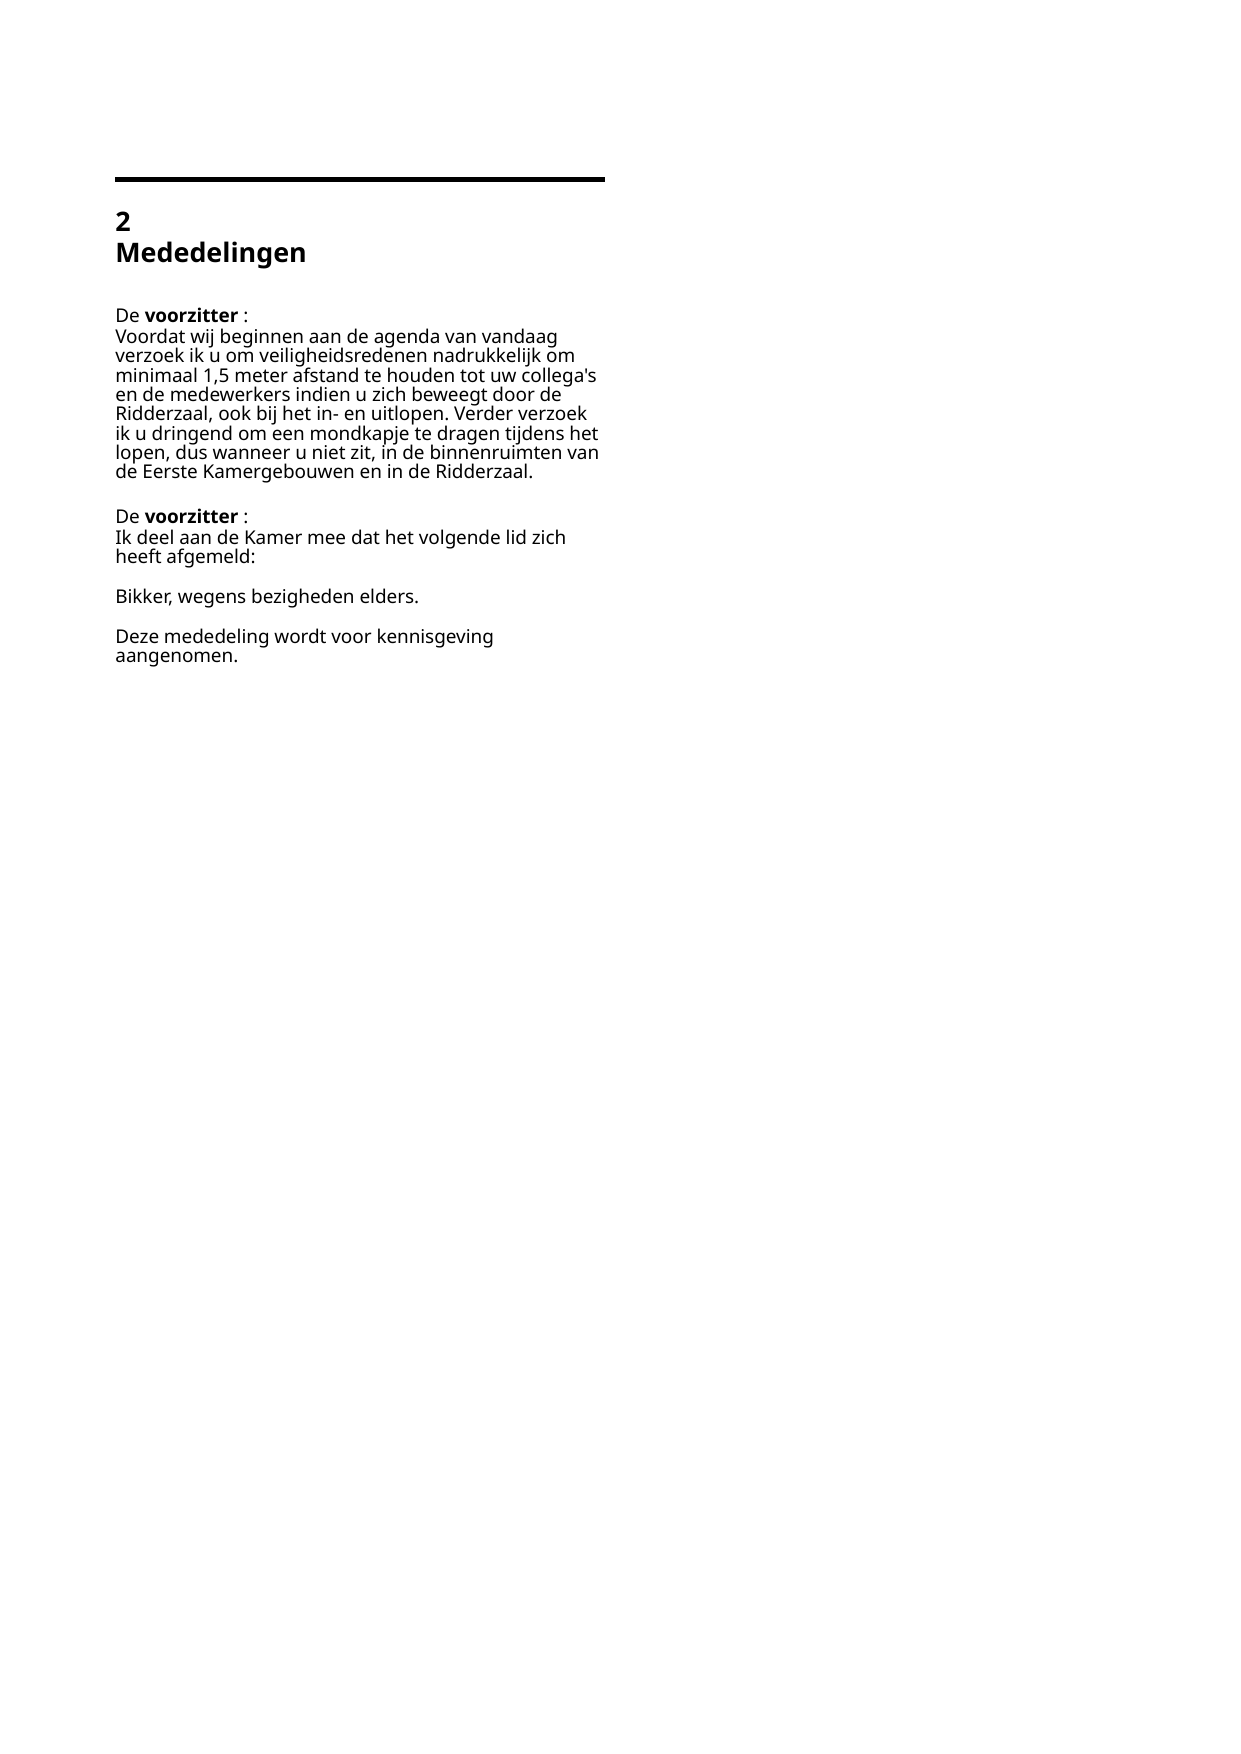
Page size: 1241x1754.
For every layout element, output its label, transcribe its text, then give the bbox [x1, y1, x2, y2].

text De voorzitter : [115, 302, 605, 328]
text Bikker, wegens bezigheden elders. [115, 588, 605, 607]
text Mededelingen [115, 239, 605, 283]
text 2 [115, 203, 605, 239]
text Ik deel aan de Kamer mee dat het volgende lid zich heeft afgemeld: [115, 529, 605, 567]
text De voorzitter : [115, 503, 605, 529]
text Voordat wij beginnen aan de agenda van vandaag verzoek ik u om veiligheidsredenen nadrukkelijk om minimaal 1,5 meter afstand te houden tot uw collega's en de medewerkers indien u zich beweegt door de Ridderzaal, ook bij het in- en uitlopen. Verder verzoek ik u dringend om een mondkapje te dragen tijdens het lopen, dus wanneer u niet zit, in de binnenruimten van de Eerste Kamergebouwen en in de Ridderzaal. [115, 328, 605, 482]
text Deze mededeling wordt voor kennisgeving aangenomen. [115, 628, 605, 667]
